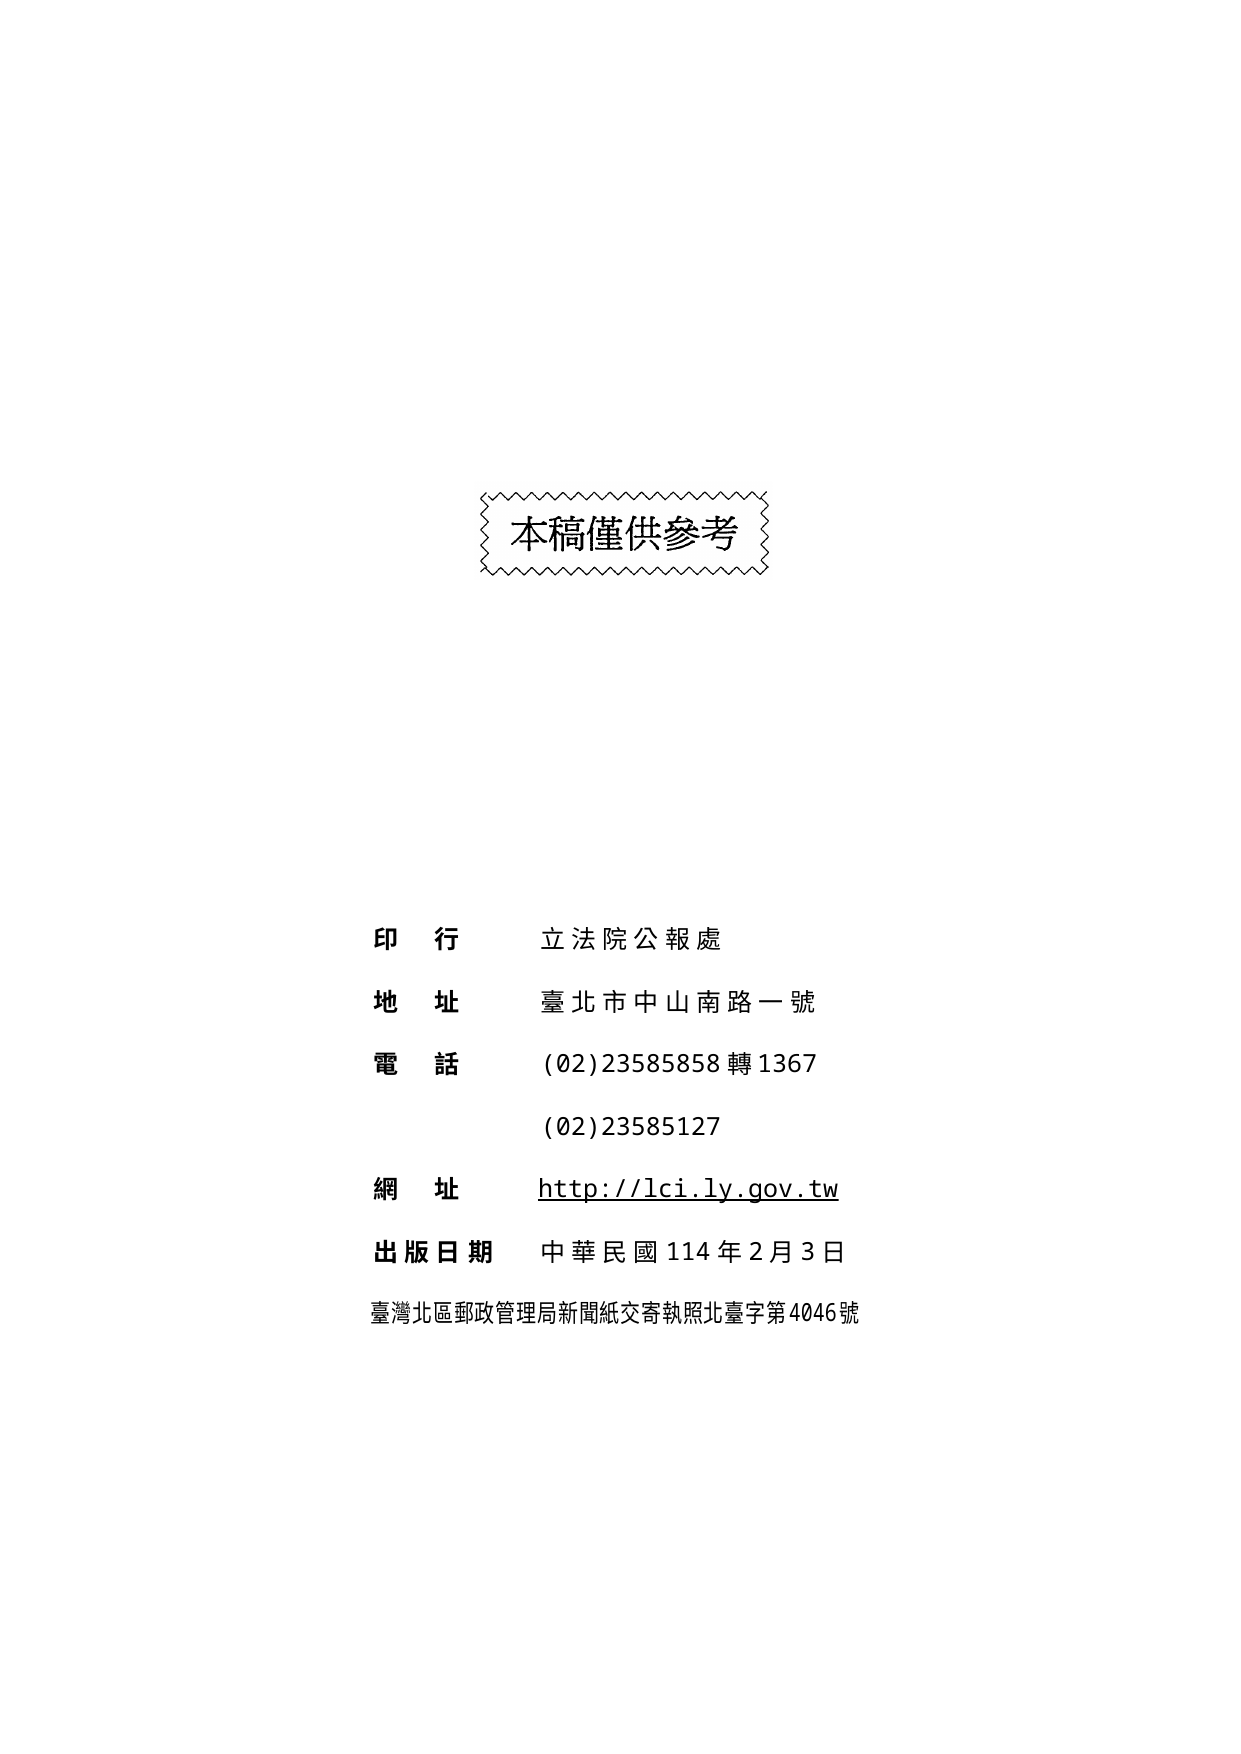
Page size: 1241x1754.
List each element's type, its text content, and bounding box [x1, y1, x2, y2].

table_cell 電話 [362, 1031, 534, 1156]
table_cell (02)23585858轉1367 (02)23585127 [534, 1031, 878, 1156]
table_header 印行 [362, 906, 534, 969]
table_cell http://lci.ly.gov.tw [534, 1156, 878, 1219]
table_header 立法院公報處 [534, 906, 878, 969]
table_cell 臺北市中山南路一號 [534, 969, 878, 1031]
table_cell 地址 [362, 969, 534, 1031]
table_cell 出版日期 [362, 1219, 534, 1281]
table_cell 中華民國114年2月3日 [534, 1219, 878, 1281]
table_cell 網址 [362, 1156, 534, 1219]
table_cell 臺灣北區郵政管理局新聞紙交寄執照北臺字第4046號 [362, 1281, 878, 1344]
table_header [468, 406, 773, 594]
